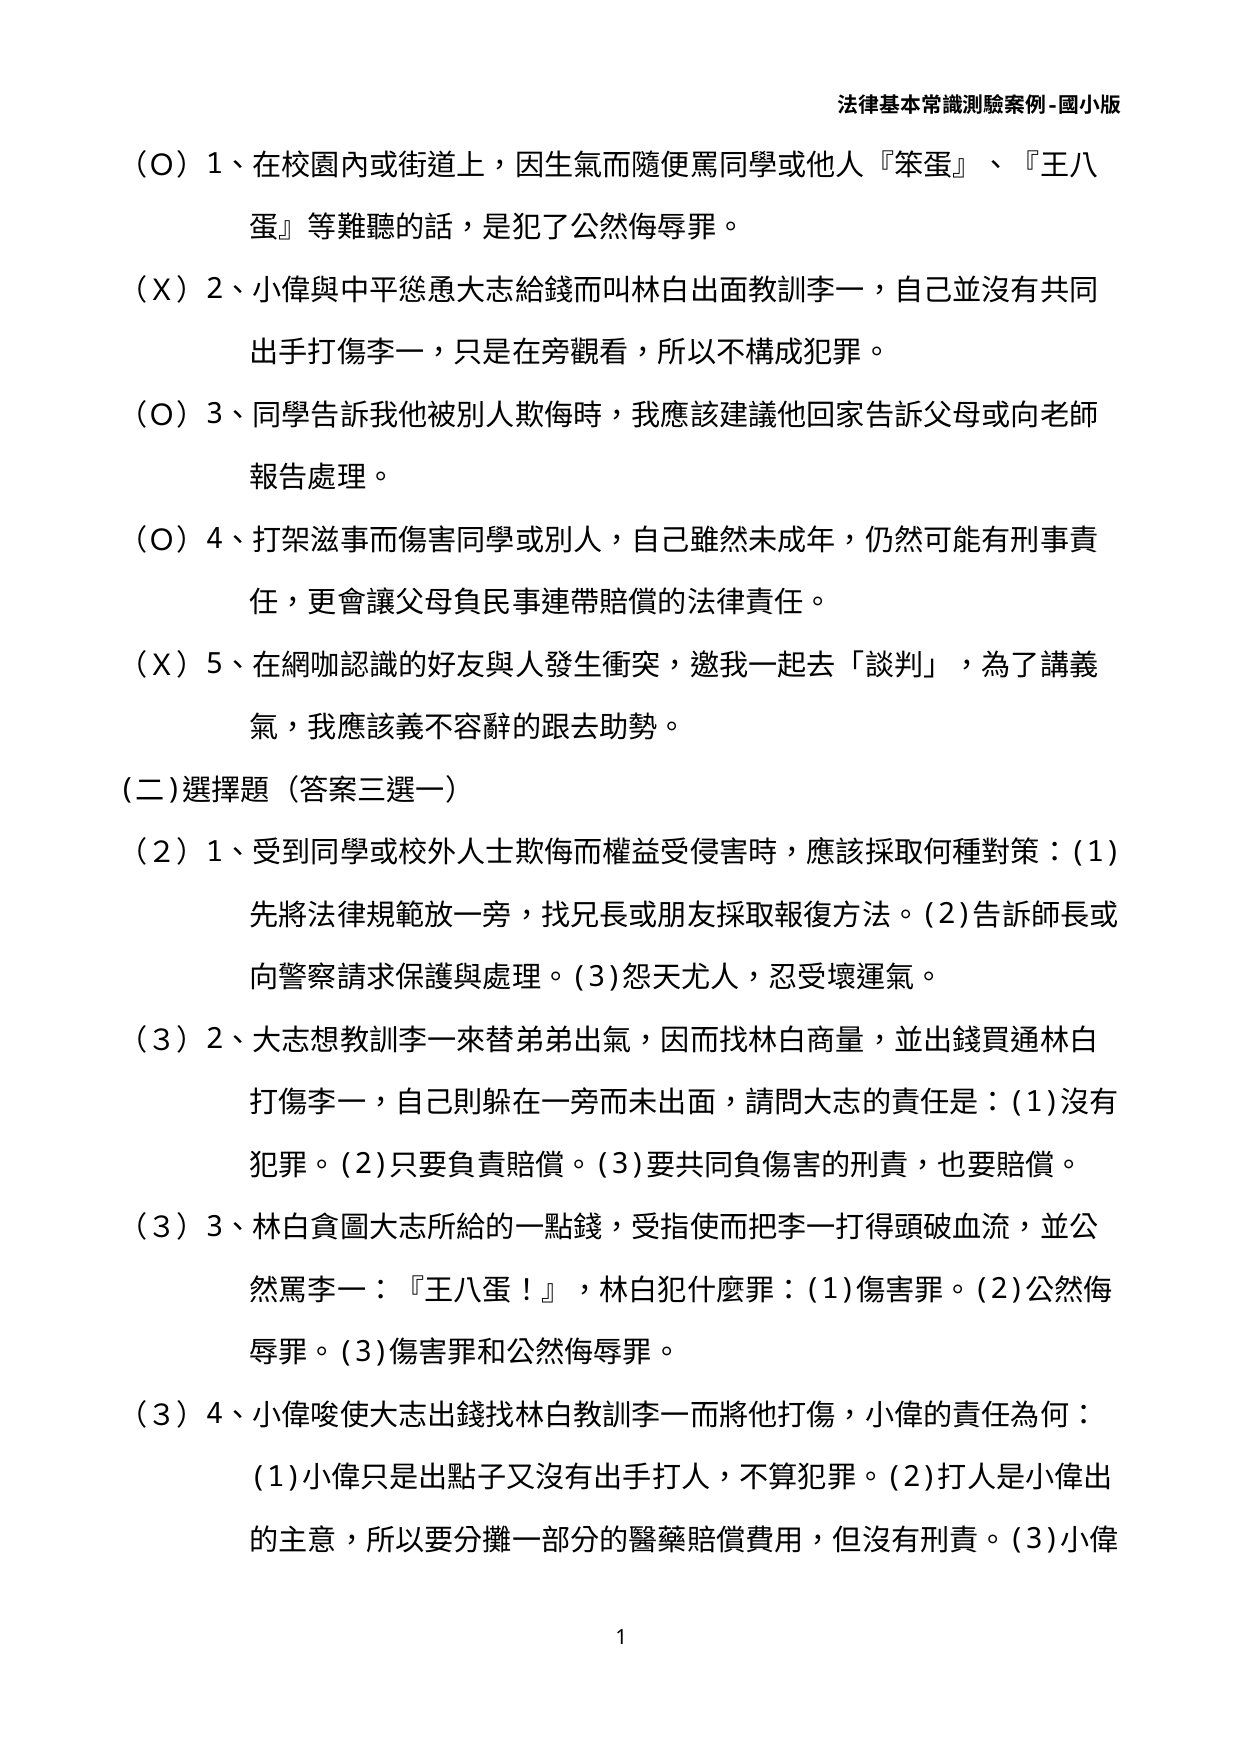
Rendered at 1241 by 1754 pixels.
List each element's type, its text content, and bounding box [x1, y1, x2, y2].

text (二)選擇題（答案三選一） [118, 746, 1122, 808]
text （Ｏ）4、打架滋事而傷害同學或別人，自己雖然未成年，仍然可能有刑事責任，更會讓父母負民事連帶賠償的法律責任。 [118, 496, 1122, 621]
text （３）3、林白貪圖大志所給的一點錢，受指使而把李一打得頭破血流，並公然罵李一：『王八蛋！』，林白犯什麼罪：(1)傷害罪。(2)公然侮辱罪。(3)傷害罪和公然侮辱罪。 [118, 1183, 1122, 1371]
text （Ｏ）3、同學告訴我他被別人欺侮時，我應該建議他回家告訴父母或向老師報告處理。 [118, 371, 1122, 496]
text （Ｏ）1、在校園內或街道上，因生氣而隨便罵同學或他人『笨蛋』、『王八蛋』等難聽的話，是犯了公然侮辱罪。 [118, 121, 1122, 246]
text （２）1、受到同學或校外人士欺侮而權益受侵害時，應該採取何種對策：(1)先將法律規範放一旁，找兄長或朋友採取報復方法。(2)告訴師長或向警察請求保護與處理。(3)怨天尤人，忍受壞運氣。 [118, 808, 1122, 996]
text （３）4、小偉唆使大志出錢找林白教訓李一而將他打傷，小偉的責任為何：(1)小偉只是出點子又沒有出手打人，不算犯罪。(2)打人是小偉出的主意，所以要分攤一部分的醫藥賠償費用，但沒有刑責。(3)小偉 [118, 1371, 1122, 1558]
text （Ｘ）2、小偉與中平慫恿大志給錢而叫林白出面教訓李一，自己並沒有共同出手打傷李一，只是在旁觀看，所以不構成犯罪。 [118, 246, 1122, 371]
text （３）2、大志想教訓李一來替弟弟出氣，因而找林白商量，並出錢買通林白打傷李一，自己則躲在一旁而未出面，請問大志的責任是：(1)沒有犯罪。(2)只要負責賠償。(3)要共同負傷害的刑責，也要賠償。 [118, 996, 1122, 1183]
text （Ｘ）5、在網咖認識的好友與人發生衝突，邀我一起去「談判」，為了講義氣，我應該義不容辭的跟去助勢。 [118, 621, 1122, 746]
